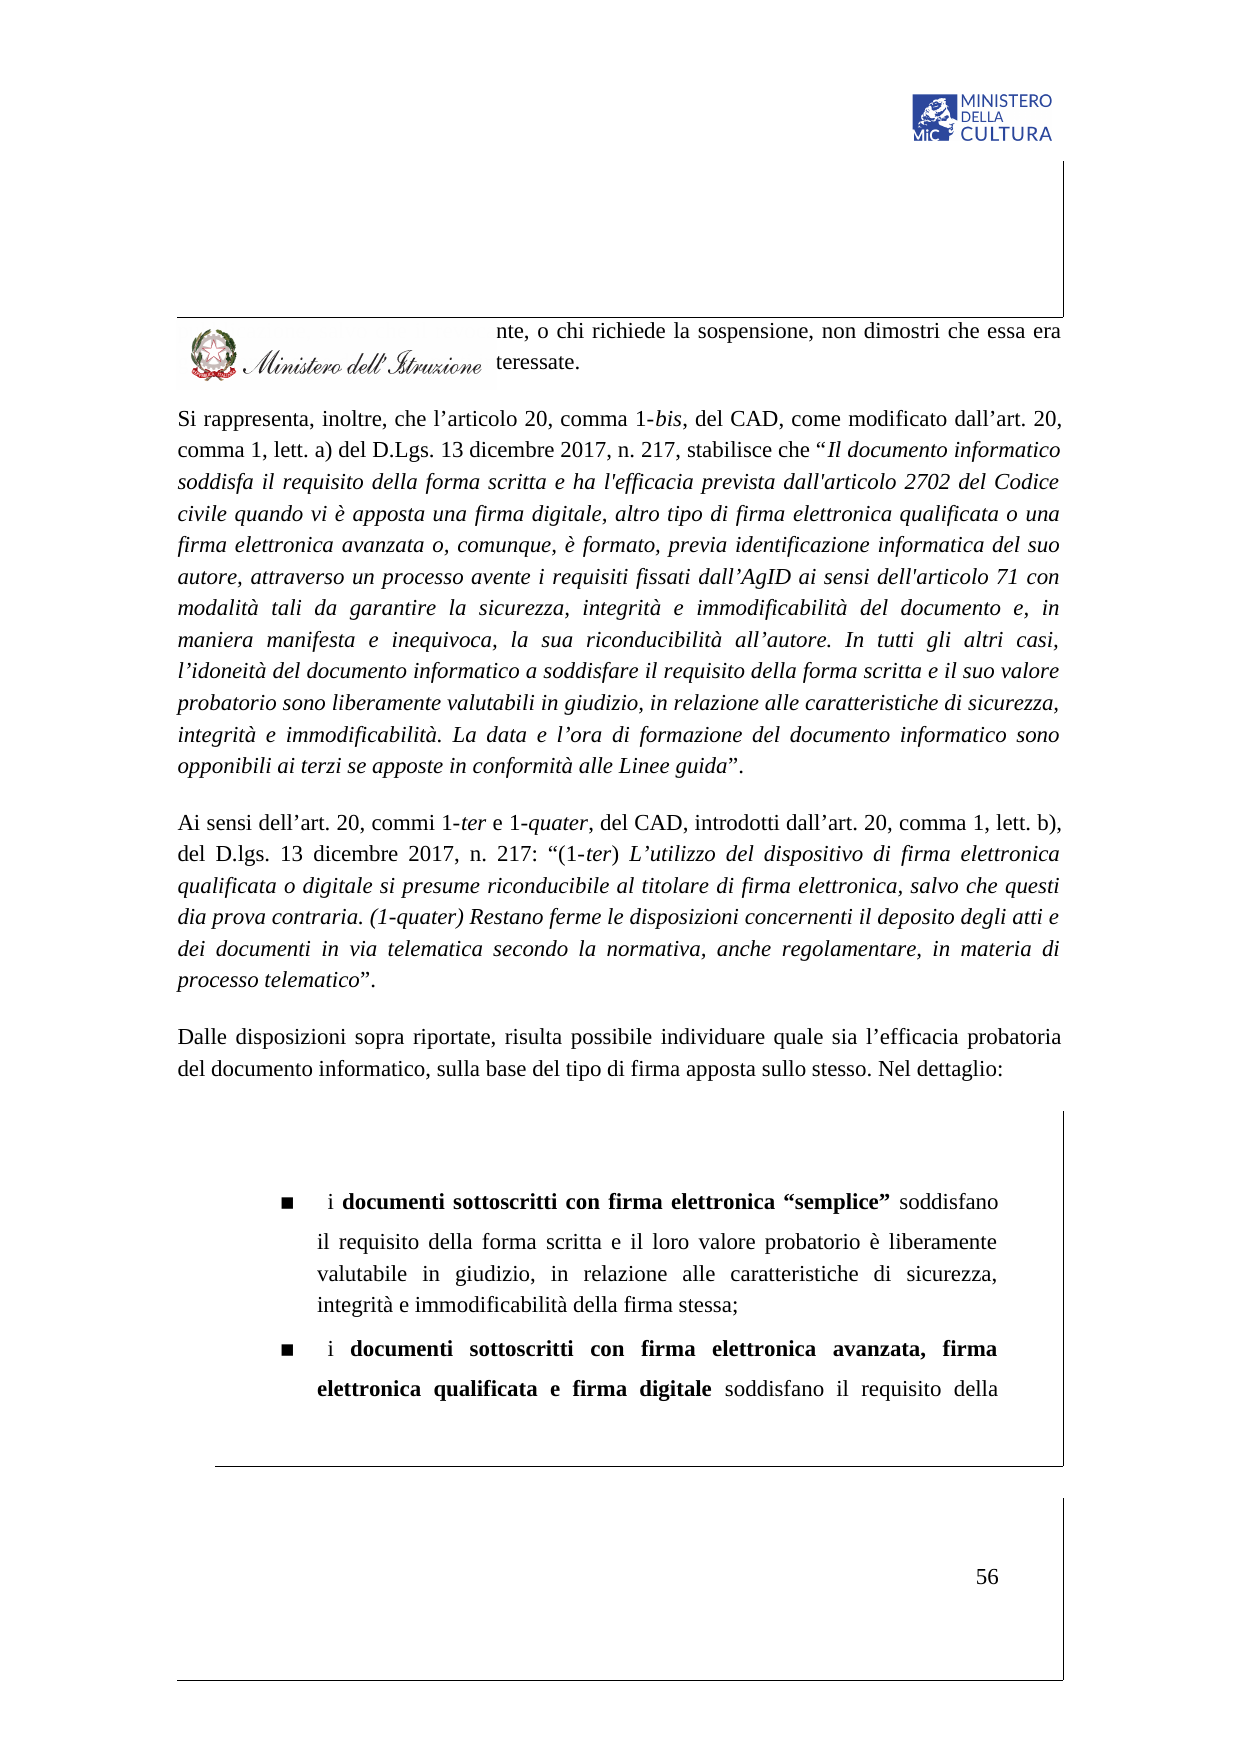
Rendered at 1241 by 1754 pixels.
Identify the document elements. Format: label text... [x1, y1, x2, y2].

list i documenti sottoscritti con firma elettronica avanzata, firma elettronica qualificata e firma digitale soddisfano il requisito della forma scritta e hanno l’efficacia prevista dall’art. 2702 c.c., ovvero fanno piena prova fino a querela di falso; [215, 1258, 1063, 1466]
text Si rappresenta, inoltre, che l’articolo 20, comma 1-bis, del CAD, come modificato dall’art. 20, comma 1, lett. a) del D.Lgs. 13 dicembre 2017, n. 217, stabilisce che “Il documento informatico soddisfa il requisito della forma scritta e ha l'efficacia prevista dall'articolo 2702 del Codice civile quando vi è apposta una firma digitale, altro tipo di firma elettronica qualificata o una firma elettronica avanzata o, comunque, è formato, previa identificazione informatica del suo autore, attraverso un processo avente i requisiti fissati dall’AgID ai sensi dell'articolo 71 con modalità tali da garantire la sicurezza, integrità e immodificabilità del documento e, in maniera manifesta e inequivoca, la sua riconducibilità all’autore. In tutti gli altri casi, l’idoneità del documento informatico a soddisfare il requisito della forma scritta e il suo valore probatorio sono liberamente valutabili in giudizio, in relazione alle caratteristiche di sicurezza, integrità e immodificabilità. La data e l’ora di formazione del documento informatico sono opponibili ai terzi se apposte in conformità alle Linee guida”. [177, 405, 1063, 778]
list i documenti sottoscritti con firma elettronica “semplice” soddisfano il requisito della forma scritta e il loro valore probatorio è liberamente valutabile in giudizio, in relazione alle caratteristiche di sicurezza, integrità e immodificabilità della firma stessa; [215, 1111, 1063, 1258]
text Dalle disposizioni sopra riportate, risulta possibile individuare quale sia l’efficacia probatoria del documento informatico, sulla base del tipo di firma apposta sullo stesso. Nel dettaglio: [177, 1023, 1063, 1081]
text Ai sensi dell’art. 20, commi 1-ter e 1-quater, del CAD, introdotti dall’art. 20, comma 1, lett. b), del D.lgs. 13 dicembre 2017, n. 217: “(1-ter) L’utilizzo del dispositivo di firma elettronica qualificata o digitale si presume riconducibile al titolare di firma elettronica, salvo che questi dia prova contraria. (1-quater) Restano ferme le disposizioni concernenti il deposito degli atti e dei documenti in via telematica secondo la normativa, anche regolamentare, in materia di processo telematico”. [177, 809, 1063, 993]
text pubblicazione, salvo che il revocante, o chi richiede la sospensione, non dimostri che essa era già a conoscenza di tutte le parti interessate. [177, 317, 1063, 375]
